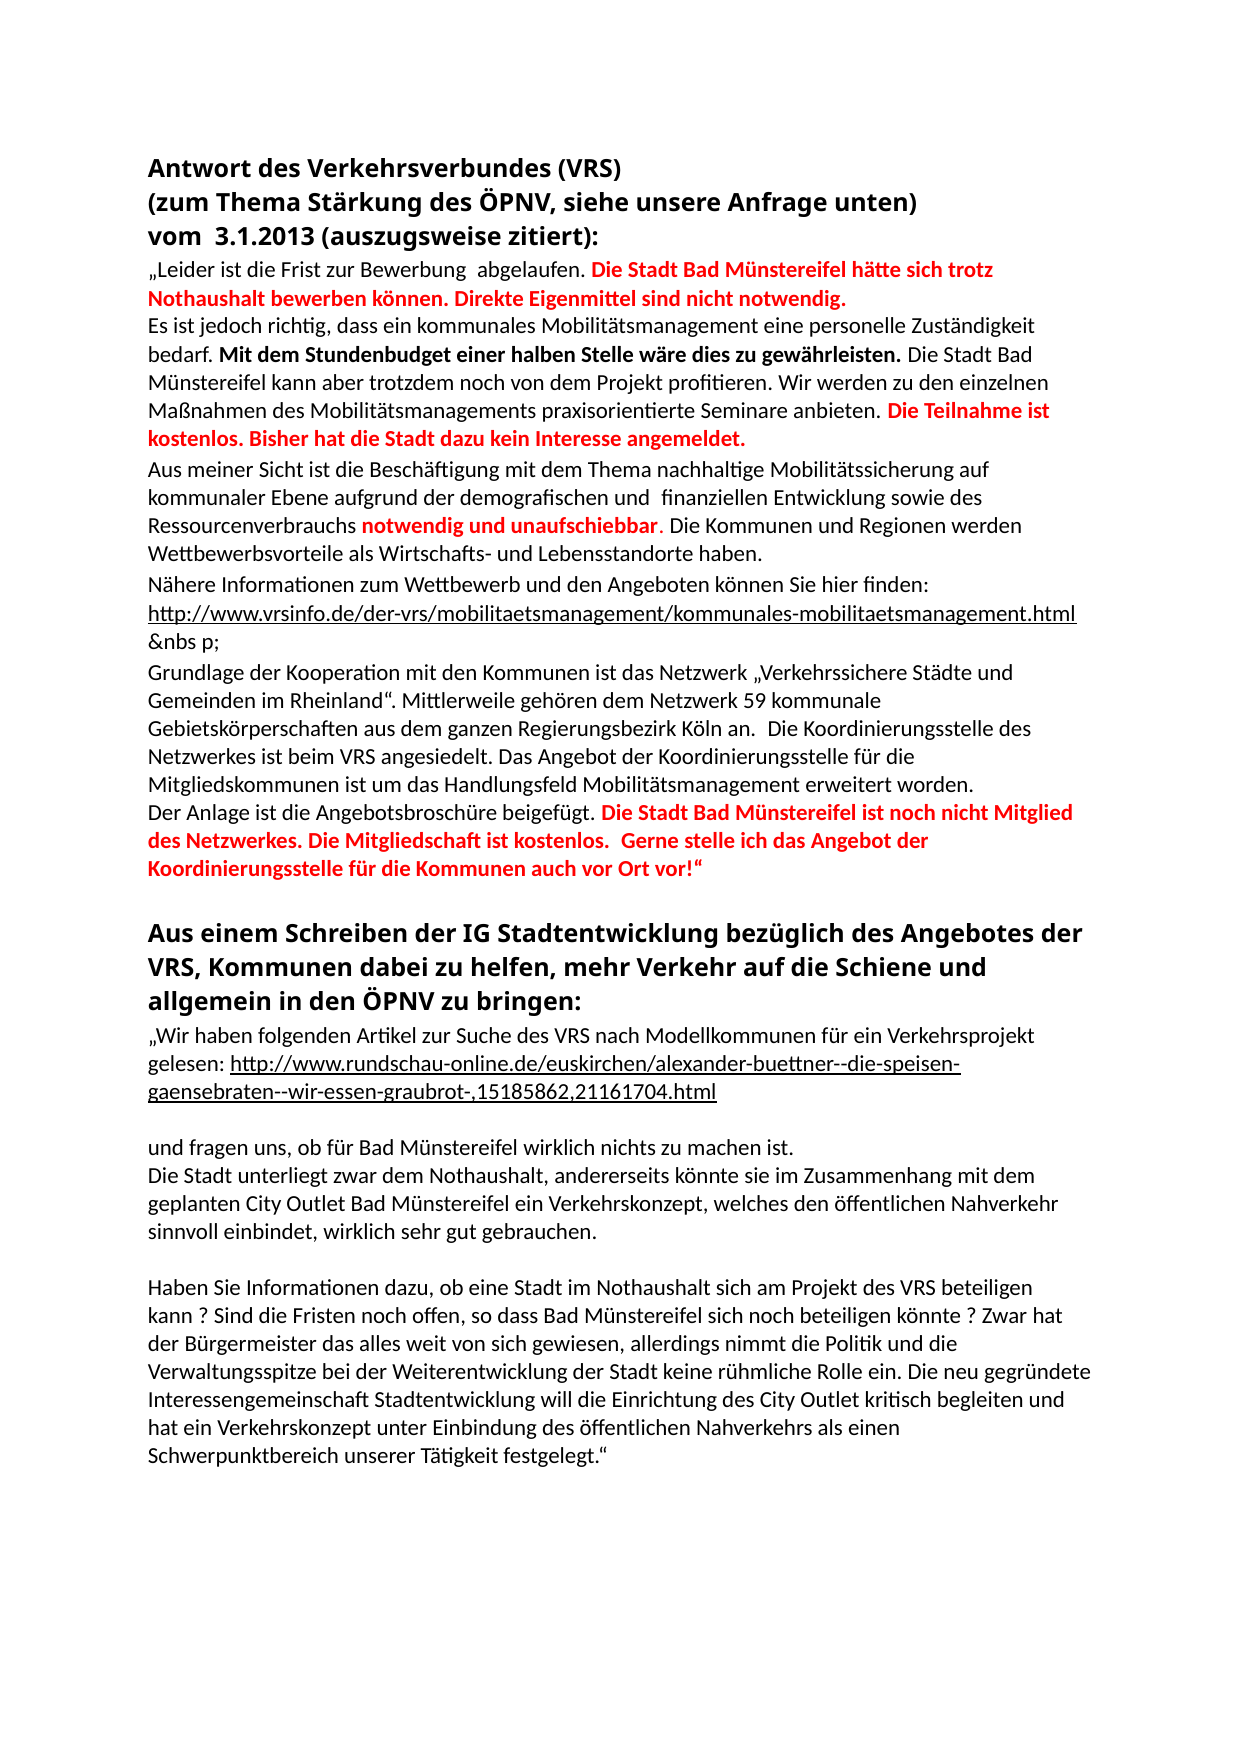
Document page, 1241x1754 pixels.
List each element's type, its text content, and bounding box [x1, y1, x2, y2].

text „Leider ist die Frist zur Bewerbung abgelaufen. Die Stadt Bad Münstereifel hätte sich trotz Nothaushalt bewerben können. Direkte Eigenmittel sind nicht notwendig. Es ist jedoch richtig, dass ein kommunales Mobilitätsmanagement eine personelle Zuständigkeit bedarf. Mit dem Stundenbudget einer halben Stelle wäre dies zu gewährleisten. Die Stadt Bad Münstereifel kann aber trotzdem noch von dem Projekt profitieren. Wir werden zu den einzelnen Maßnahmen des Mobilitätsmanagements praxisorientierte Seminare anbieten. Die Teilnahme ist kostenlos. Bisher hat die Stadt dazu kein Interesse angemeldet. [148, 256, 1093, 452]
text „Wir haben folgenden Artikel zur Suche des VRS nach Modellkommunen für ein Verkehrsprojekt gelesen: http://www.rundschau-online.de/euskirchen/alexander-buettner--die-speisen-gaensebraten--wir-essen-graubrot-,15185862,21161704.html und fragen uns, ob für Bad Münstereifel wirklich nichts zu machen ist. Die Stadt unterliegt zwar dem Nothaushalt, andererseits könnte sie im Zusammenhang mit dem geplanten City Outlet Bad Münstereifel ein Verkehrskonzept, welches den öffentlichen Nahverkehr sinnvoll einbindet, wirklich sehr gut gebrauchen. Haben Sie Informationen dazu, ob eine Stadt im Nothaushalt sich am Projekt des VRS beteiligen kann ? Sind die Fristen noch offen, so dass Bad Münstereifel sich noch beteiligen könnte ? Zwar hat der Bürgermeister das alles weit von sich gewiesen, allerdings nimmt die Politik und die Verwaltungsspitze bei der Weiterentwicklung der Stadt keine rühmliche Rolle ein. Die neu gegründete Interessengemeinschaft Stadtentwicklung will die Einrichtung des City Outlet kritisch begleiten und hat ein Verkehrskonzept unter Einbindung des öffentlichen Nahverkehrs als einen Schwerpunktbereich unserer Tätigkeit festgelegt.“ [148, 1021, 1093, 1497]
text Antwort des Verkehrsverbundes (VRS) (zum Thema Stärkung des ÖPNV, siehe unsere Anfrage unten) vom 3.1.2013 (auszugsweise zitiert): [148, 151, 1093, 253]
text Nähere Informationen zum Wettbewerb und den Angeboten können Sie hier finden: http://www.vrsinfo.de/der-vrs/mobilitaetsmanagement/kommunales-mobilitaetsmanagement.html &nbs p; [148, 570, 1093, 655]
text Aus meiner Sicht ist die Beschäftigung mit dem Thema nachhaltige Mobilitätssicherung auf kommunaler Ebene aufgrund der demografischen und finanziellen Entwicklung sowie des Ressourcenverbrauchs notwendig und unaufschiebbar. Die Kommunen und Regionen werden Wettbewerbsvorteile als Wirtschafts- und Lebensstandorte haben. [148, 455, 1093, 567]
text Grundlage der Kooperation mit den Kommunen ist das Netzwerk „Verkehrssichere Städte und Gemeinden im Rheinland“. Mittlerweile gehören dem Netzwerk 59 kommunale Gebietskörperschaften aus dem ganzen Regierungsbezirk Köln an. Die Koordinierungsstelle des Netzwerkes ist beim VRS angesiedelt. Das Angebot der Koordinierungsstelle für die Mitgliedskommunen ist um das Handlungsfeld Mobilitätsmanagement erweitert worden. Der Anlage ist die Angebotsbroschüre beigefügt. Die Stadt Bad Münstereifel ist noch nicht Mitglied des Netzwerkes. Die Mitgliedschaft ist kostenlos. Gerne stelle ich das Angebot der Koordinierungsstelle für die Kommunen auch vor Ort vor!“ Aus einem Schreiben der IG Stadtentwicklung bezüglich des Angebotes der VRS, Kommunen dabei zu helfen, mehr Verkehr auf die Schiene und allgemein in den ÖPNV zu bringen: [148, 658, 1093, 1018]
